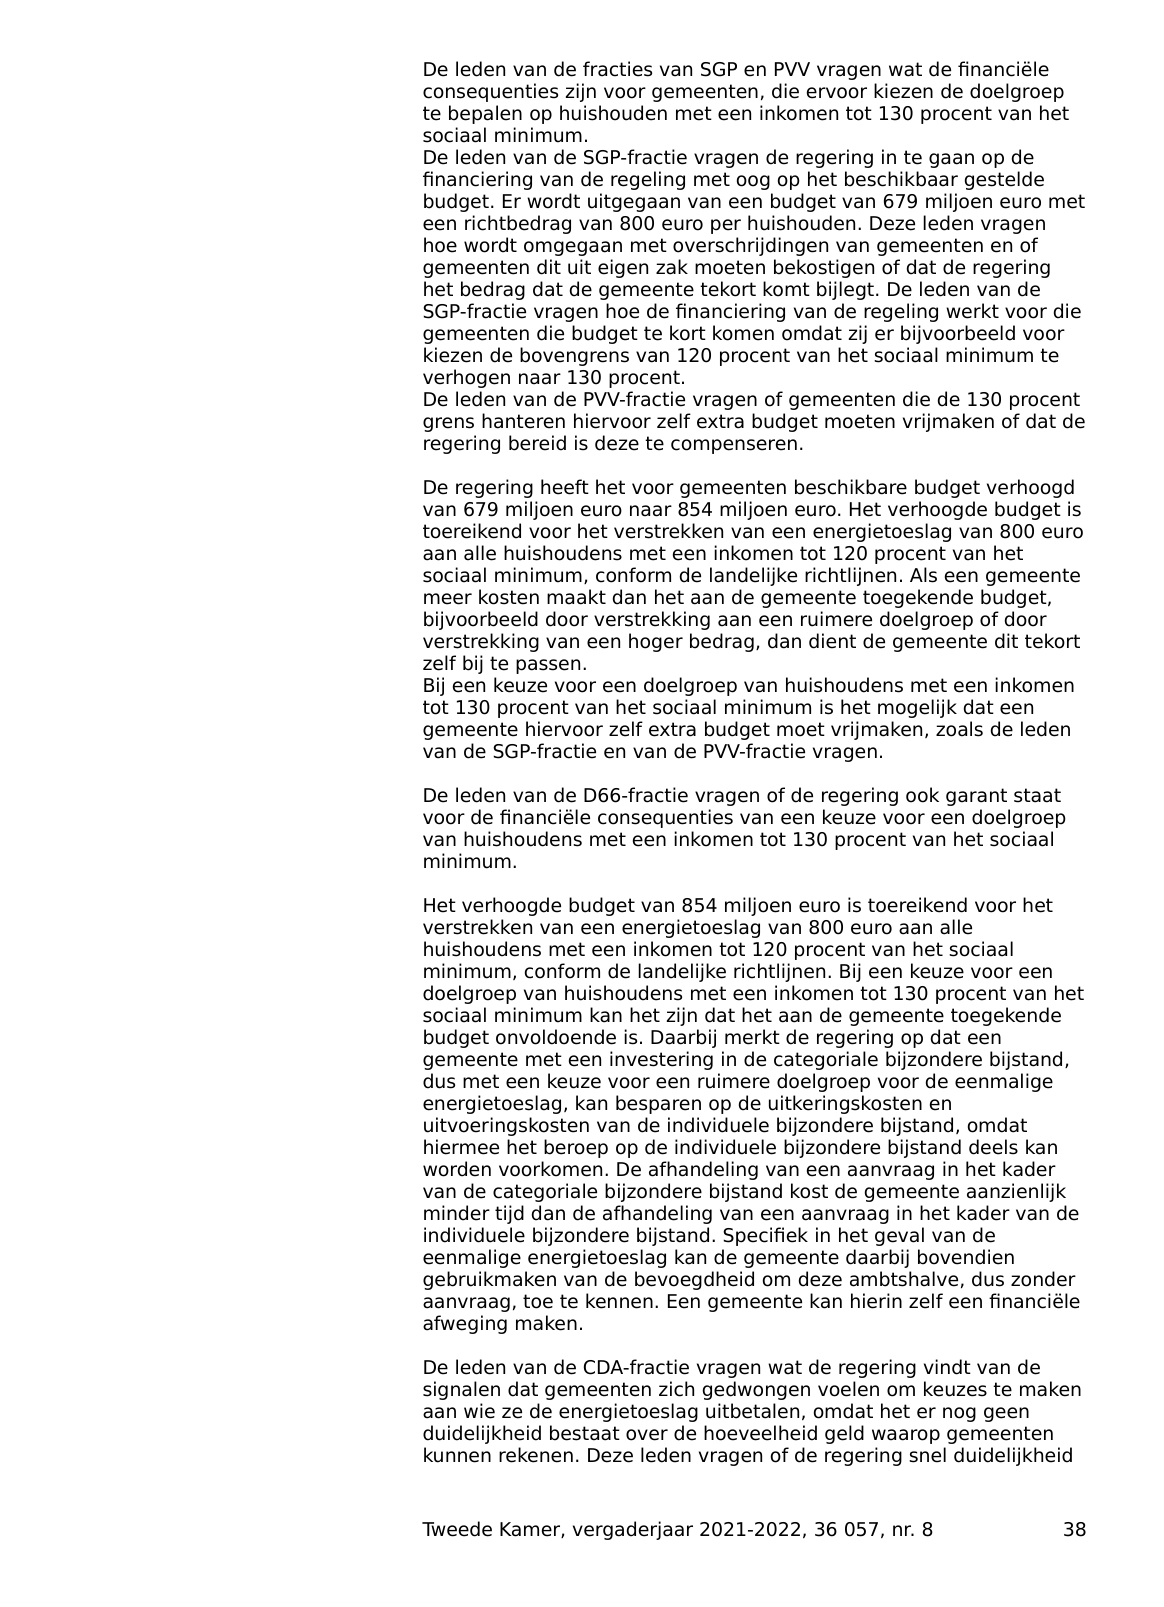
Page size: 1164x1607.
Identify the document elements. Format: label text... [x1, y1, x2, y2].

text De leden van de fracties van SGP en PVV vragen wat de financiële consequenties zijn voor gemeenten, die ervoor kiezen de doelgroep te bepalen op huishouden met een inkomen tot 130 procent van het sociaal minimum. [422, 59, 1087, 147]
text De leden van de PVV-fractie vragen of gemeenten die de 130 procent grens hanteren hiervoor zelf extra budget moeten vrijmaken of dat de regering bereid is deze te compenseren. [422, 389, 1087, 455]
text De leden van de D66-fractie vragen of de regering ook garant staat voor de financiële consequenties van een keuze voor een doelgroep van huishoudens met een inkomen tot 130 procent van het sociaal minimum. [422, 785, 1087, 873]
text De leden van de CDA-fractie vragen wat de regering vindt van de signalen dat gemeenten zich gedwongen voelen om keuzes te maken aan wie ze de energietoeslag uitbetalen, omdat het er nog geen duidelijkheid bestaat over de hoeveelheid geld waarop gemeenten kunnen rekenen. Deze leden vragen of de regering snel duidelijkheid [422, 1357, 1087, 1467]
text Het verhoogde budget van 854 miljoen euro is toereikend voor het verstrekken van een energietoeslag van 800 euro aan alle huishoudens met een inkomen tot 120 procent van het sociaal minimum, conform de landelijke richtlijnen. Bij een keuze voor een doelgroep van huishoudens met een inkomen tot 130 procent van het sociaal minimum kan het zijn dat het aan de gemeente toegekende budget onvoldoende is. Daarbij merkt de regering op dat een gemeente met een investering in de categoriale bijzondere bijstand, dus met een keuze voor een ruimere doelgroep voor de eenmalige energietoeslag, kan besparen op de uitkeringskosten en uitvoeringskosten van de individuele bijzondere bijstand, omdat hiermee het beroep op de individuele bijzondere bijstand deels kan worden voorkomen. De afhandeling van een aanvraag in het kader van de categoriale bijzondere bijstand kost de gemeente aanzienlijk minder tijd dan de afhandeling van een aanvraag in het kader van de individuele bijzondere bijstand. Specifiek in het geval van de eenmalige energietoeslag kan de gemeente daarbij bovendien gebruikmaken van de bevoegdheid om deze ambtshalve, dus zonder aanvraag, toe te kennen. Een gemeente kan hierin zelf een financiële afweging maken. [422, 895, 1087, 1334]
text De leden van de SGP-fractie vragen de regering in te gaan op de financiering van de regeling met oog op het beschikbaar gestelde budget. Er wordt uitgegaan van een budget van 679 miljoen euro met een richtbedrag van 800 euro per huishouden. Deze leden vragen hoe wordt omgegaan met overschrijdingen van gemeenten en of gemeenten dit uit eigen zak moeten bekostigen of dat de regering het bedrag dat de gemeente tekort komt bijlegt. De leden van de SGP-fractie vragen hoe de financiering van de regeling werkt voor die gemeenten die budget te kort komen omdat zij er bijvoorbeeld voor kiezen de bovengrens van 120 procent van het sociaal minimum te verhogen naar 130 procent. [422, 147, 1087, 389]
text Bij een keuze voor een doelgroep van huishoudens met een inkomen tot 130 procent van het sociaal minimum is het mogelijk dat een gemeente hiervoor zelf extra budget moet vrijmaken, zoals de leden van de SGP-fractie en van de PVV-fractie vragen. [422, 675, 1087, 763]
text De regering heeft het voor gemeenten beschikbare budget verhoogd van 679 miljoen euro naar 854 miljoen euro. Het verhoogde budget is toereikend voor het verstrekken van een energietoeslag van 800 euro aan alle huishoudens met een inkomen tot 120 procent van het sociaal minimum, conform de landelijke richtlijnen. Als een gemeente meer kosten maakt dan het aan de gemeente toegekende budget, bijvoorbeeld door verstrekking aan een ruimere doelgroep of door verstrekking van een hoger bedrag, dan dient de gemeente dit tekort zelf bij te passen. [422, 477, 1087, 675]
